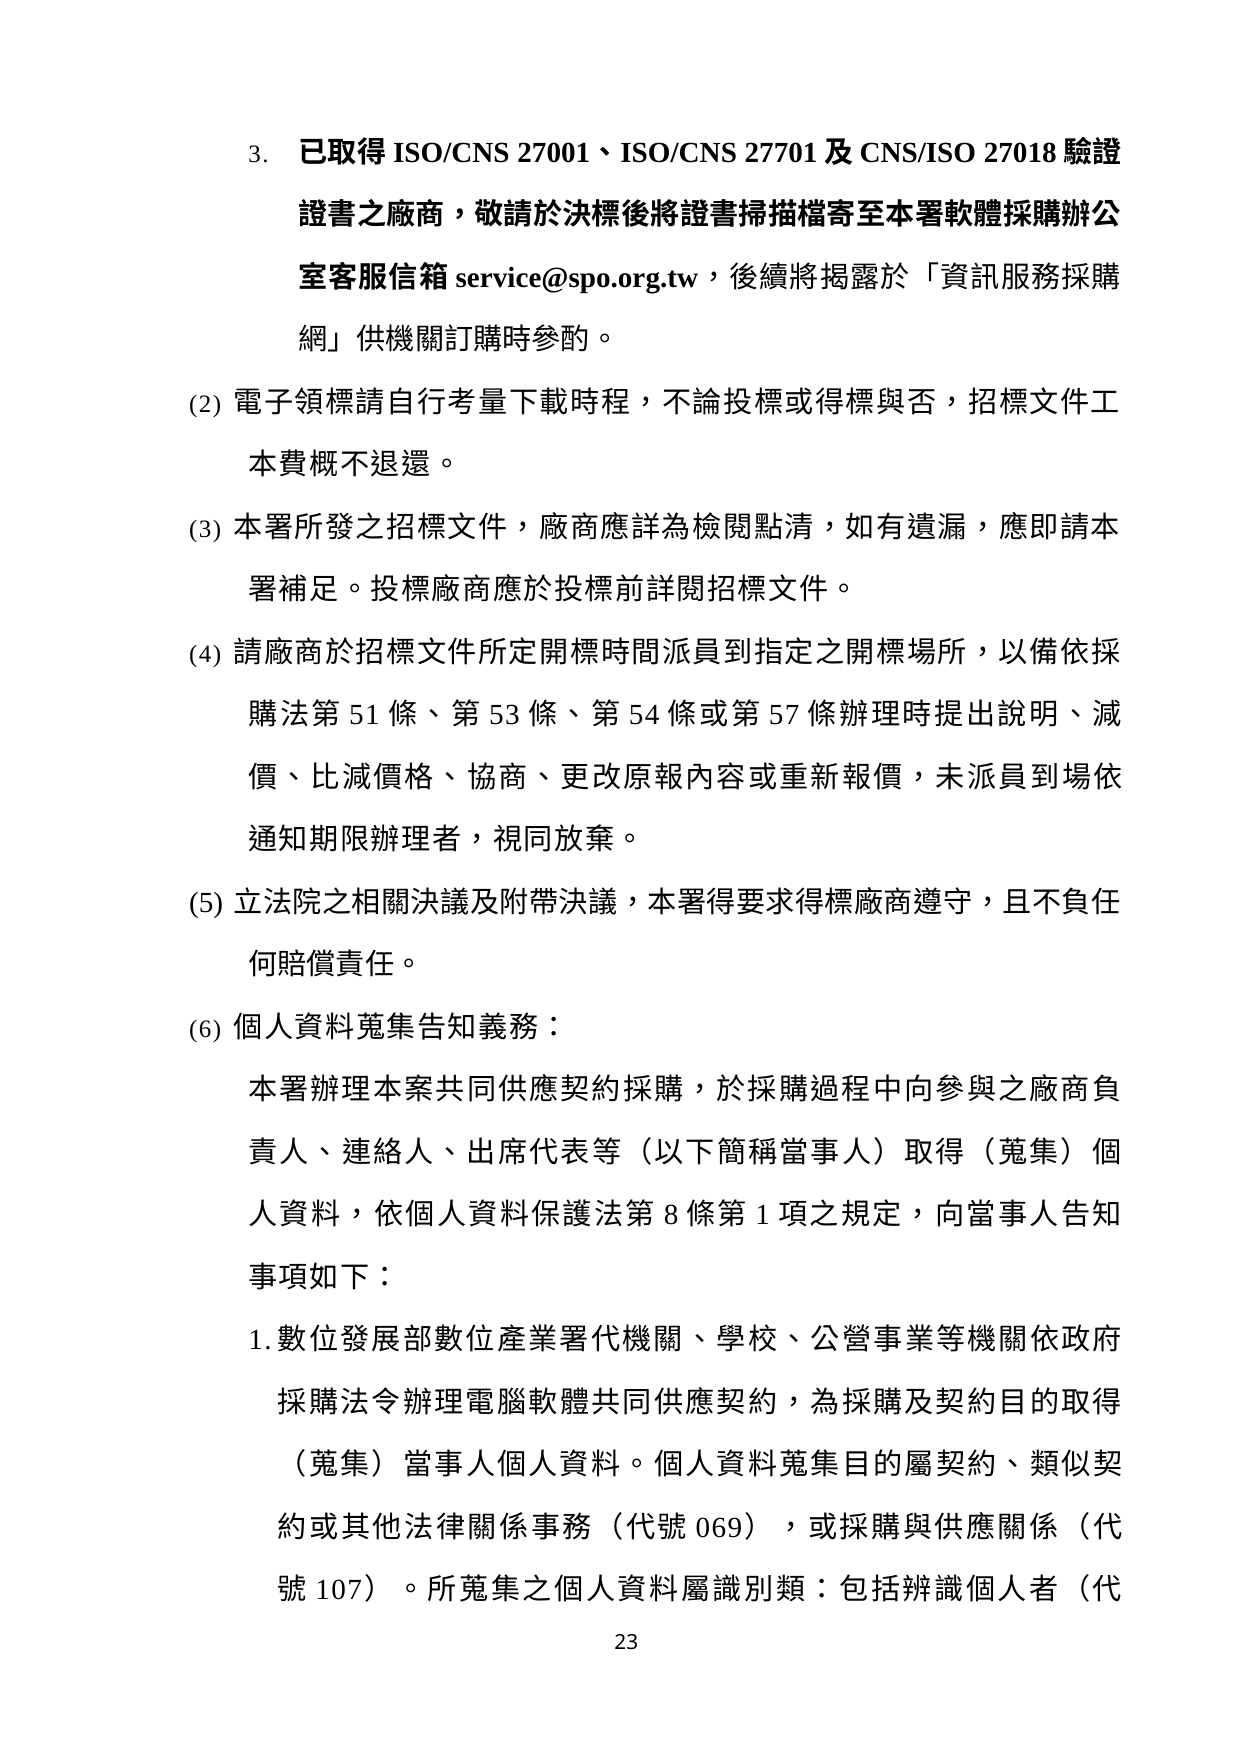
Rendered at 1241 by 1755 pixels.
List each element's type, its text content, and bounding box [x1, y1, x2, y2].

list 本署所發之招標文件，廠商應詳為檢閱點清，如有遺漏，應即請本署補足。投標廠商應於投標前詳閱招標文件。 [189, 483, 1122, 608]
list 立法院之相關決議及附帶決議，本署得要求得標廠商遵守，且不負任何賠償責任。 [189, 858, 1122, 983]
text 本署辦理本案共同供應契約採購，於採購過程中向參與之廠商負責人、連絡人、出席代表等（以下簡稱當事人）取得（蒐集）個人資料，依個人資料保護法第8條第1項之規定，向當事人告知事項如下： [248, 1045, 1122, 1295]
list 數位發展部數位產業署代機關、學校、公營事業等機關依政府採購法令辦理電腦軟體共同供應契約，為採購及契約目的取得（蒐集）當事人個人資料。個人資料蒐集目的屬契約、類似契約或其他法律關係事務（代號069），或採購與供應關係（代號107）。所蒐集之個人資料屬識別類：包括辨識個人者（代 [248, 1295, 1122, 1608]
list 電子領標請自行考量下載時程，不論投標或得標與否，招標文件工本費概不退還。 [189, 358, 1122, 483]
list 請廠商於招標文件所定開標時間派員到指定之開標場所，以備依採購法第51條、第53條、第54條或第57條辦理時提出說明、減價、比減價格、協商、更改原報內容或重新報價，未派員到場依通知期限辦理者，視同放棄。 [189, 608, 1122, 858]
list 個人資料蒐集告知義務： [189, 983, 1122, 1045]
list 已取得ISO/CNS 27001、ISO/CNS 27701及CNS/ISO 27018驗證證書之廠商，敬請於決標後將證書掃描檔寄至本署軟體採購辦公室客服信箱service@spo.org.tw，後續將揭露於「資訊服務採購網」供機關訂購時參酌。 [248, 108, 1122, 358]
